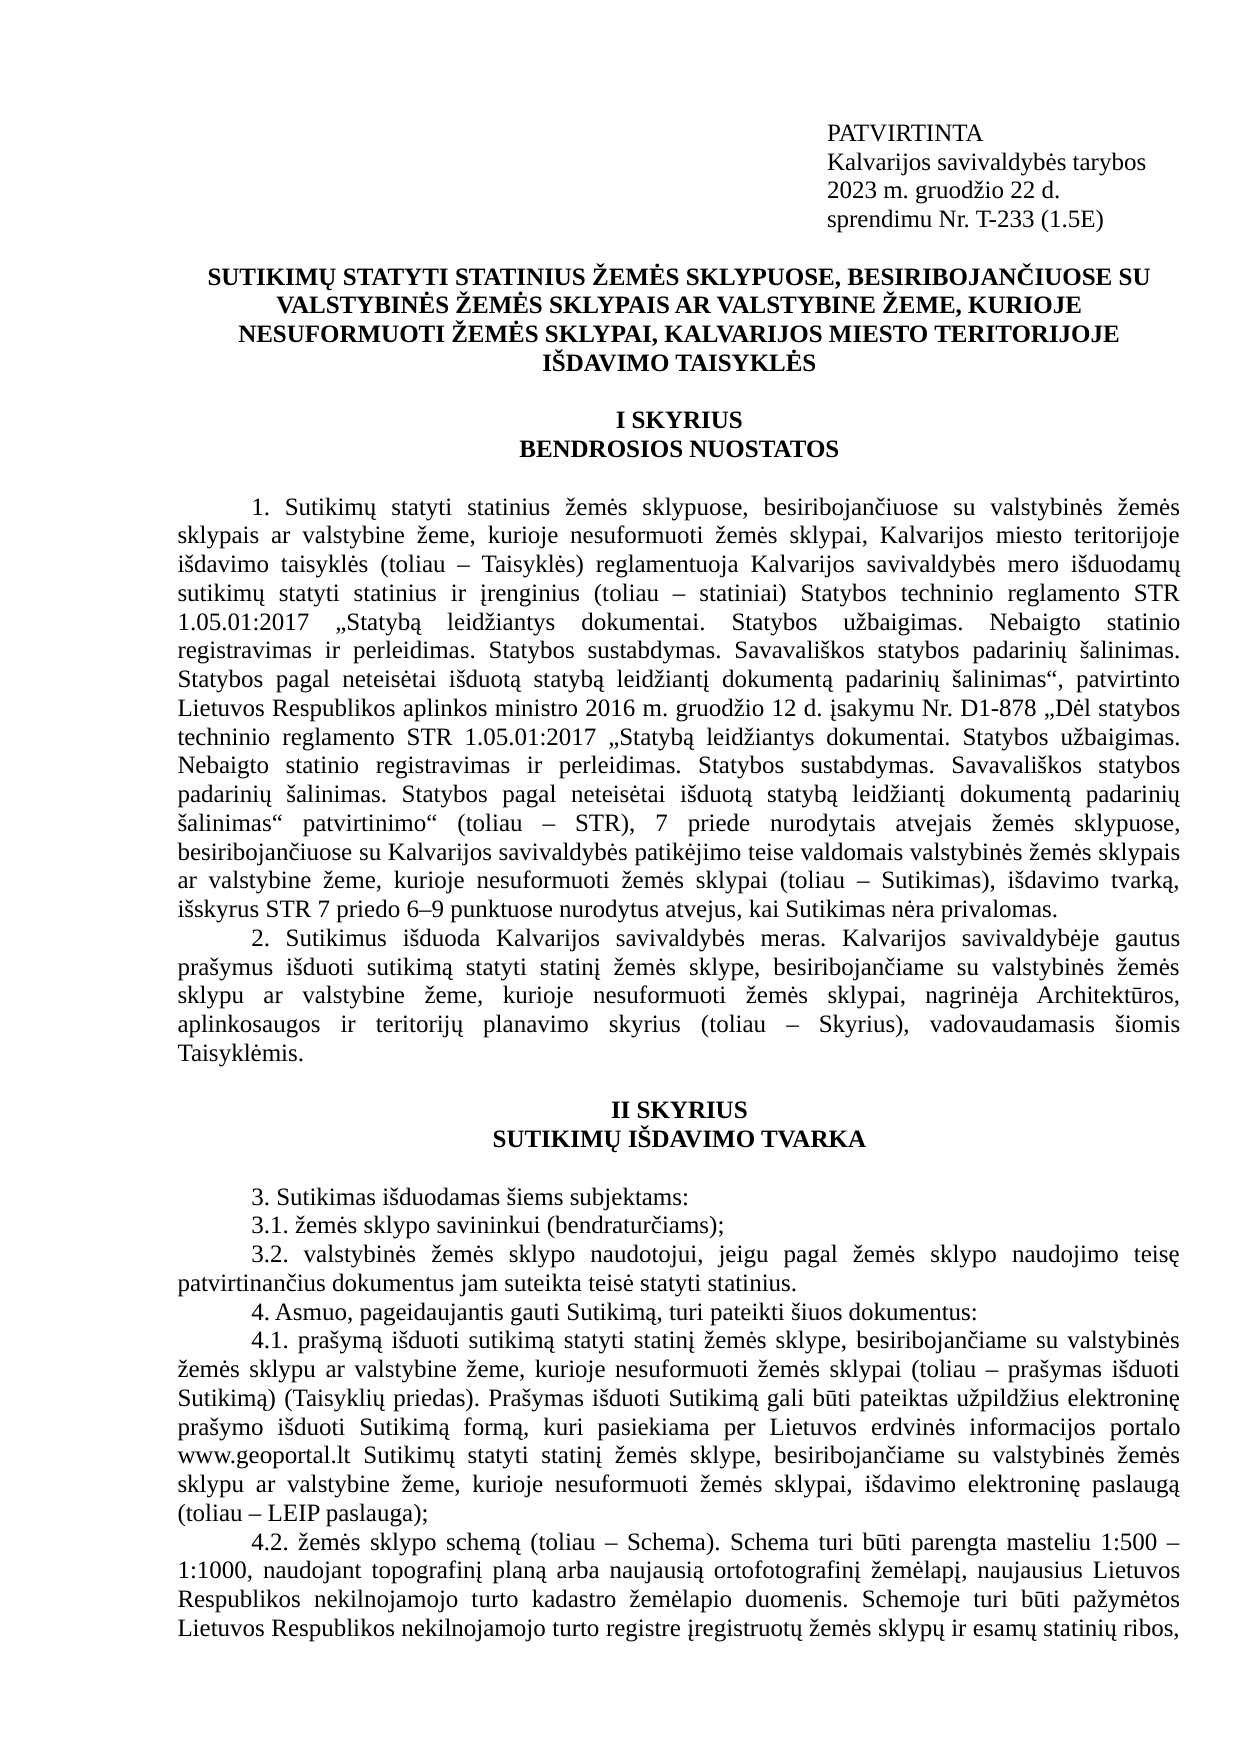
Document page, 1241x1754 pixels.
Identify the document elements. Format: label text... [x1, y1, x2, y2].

text PATVIRTINTA [177, 118, 1181, 147]
text 2. Sutikimus išduoda Kalvarijos savivaldybės meras. Kalvarijos savivaldybėje gautus prašymus išduoti sutikimą statyti statinį žemės sklype, besiribojančiame su valstybinės žemės sklypu ar valstybine žeme, kurioje nesuformuoti žemės sklypai, nagrinėja Architektūros, aplinkosaugos ir teritorijų planavimo skyrius (toliau – Skyrius), vadovaudamasis šiomis Taisyklėmis. [177, 923, 1181, 1067]
text BENDROSIOS NUOSTATOS [177, 434, 1181, 463]
text 3.1. žemės sklypo savininkui (bendraturčiams); [177, 1211, 1181, 1239]
text 3.2. valstybinės žemės sklypo naudotojui, jeigu pagal žemės sklypo naudojimo teisę patvirtinančius dokumentus jam suteikta teisė statyti statinius. [177, 1239, 1181, 1297]
text II SKYRIUS [177, 1096, 1181, 1124]
text 2023 m. gruodžio 22 d. [177, 176, 1181, 204]
text 4. Asmuo, pageidaujantis gauti Sutikimą, turi pateikti šiuos dokumentus: [177, 1297, 1181, 1326]
text Kalvarijos savivaldybės tarybos [177, 147, 1181, 176]
text 4.2. žemės sklypo schemą (toliau – Schema). Schema turi būti parengta masteliu 1:500 – 1:1000, naudojant topografinį planą arba naujausią ortofotografinį žemėlapį, naujausius Lietuvos Respublikos nekilnojamojo turto kadastro žemėlapio duomenis. Schemoje turi būti pažymėtos Lietuvos Respublikos nekilnojamojo turto registre įregistruotų žemės sklypų ir esamų statinių ribos, [177, 1527, 1181, 1642]
text 1. Sutikimų statyti statinius žemės sklypuose, besiribojančiuose su valstybinės žemės sklypais ar valstybine žeme, kurioje nesuformuoti žemės sklypai, Kalvarijos miesto teritorijoje išdavimo taisyklės (toliau – Taisyklės) reglamentuoja Kalvarijos savivaldybės mero išduodamų sutikimų statyti statinius ir įrenginius (toliau – statiniai) Statybos techninio reglamento STR 1.05.01:2017 „Statybą leidžiantys dokumentai. Statybos užbaigimas. Nebaigto statinio registravimas ir perleidimas. Statybos sustabdymas. Savavališkos statybos padarinių šalinimas. Statybos pagal neteisėtai išduotą statybą leidžiantį dokumentą padarinių šalinimas“, patvirtinto Lietuvos Respublikos aplinkos ministro 2016 m. gruodžio 12 d. įsakymu Nr. D1-878 „Dėl statybos techninio reglamento STR 1.05.01:2017 „Statybą leidžiantys dokumentai. Statybos užbaigimas. Nebaigto statinio registravimas ir perleidimas. Statybos sustabdymas. Savavališkos statybos padarinių šalinimas. Statybos pagal neteisėtai išduotą statybą leidžiantį dokumentą padarinių šalinimas“ patvirtinimo“ (toliau – STR), 7 priede nurodytais atvejais žemės sklypuose, besiribojančiuose su Kalvarijos savivaldybės patikėjimo teise valdomais valstybinės žemės sklypais ar valstybine žeme, kurioje nesuformuoti žemės sklypai (toliau – Sutikimas), išdavimo tvarką, išskyrus STR 7 priedo 6–9 punktuose nurodytus atvejus, kai Sutikimas nėra privalomas. [177, 492, 1181, 923]
text sprendimu Nr. T-233 (1.5E) [177, 204, 1181, 233]
text SUTIKIMŲ STATYTI STATINIUS ŽEMĖS SKLYPUOSE, BESIRIBOJANČIUOSE SU VALSTYBINĖS ŽEMĖS SKLYPAIS AR VALSTYBINE ŽEME, KURIOJE NESUFORMUOTI ŽEMĖS SKLYPAI, KALVARIJOS MIESTO TERITORIJOJE IŠDAVIMO TAISYKLĖS [177, 262, 1181, 377]
text 4.1. prašymą išduoti sutikimą statyti statinį žemės sklype, besiribojančiame su valstybinės žemės sklypu ar valstybine žeme, kurioje nesuformuoti žemės sklypai (toliau – prašymas išduoti Sutikimą) (Taisyklių priedas). Prašymas išduoti Sutikimą gali būti pateiktas užpildžius elektroninę prašymo išduoti Sutikimą formą, kuri pasiekiama per Lietuvos erdvinės informacijos portalo www.geoportal.lt Sutikimų statyti statinį žemės sklype, besiribojančiame su valstybinės žemės sklypu ar valstybine žeme, kurioje nesuformuoti žemės sklypai, išdavimo elektroninę paslaugą (toliau – LEIP paslauga); [177, 1326, 1181, 1527]
text 3. Sutikimas išduodamas šiems subjektams: [177, 1182, 1181, 1211]
text SUTIKIMŲ IŠDAVIMO TVARKA [177, 1124, 1181, 1153]
text I SKYRIUS [177, 406, 1181, 434]
